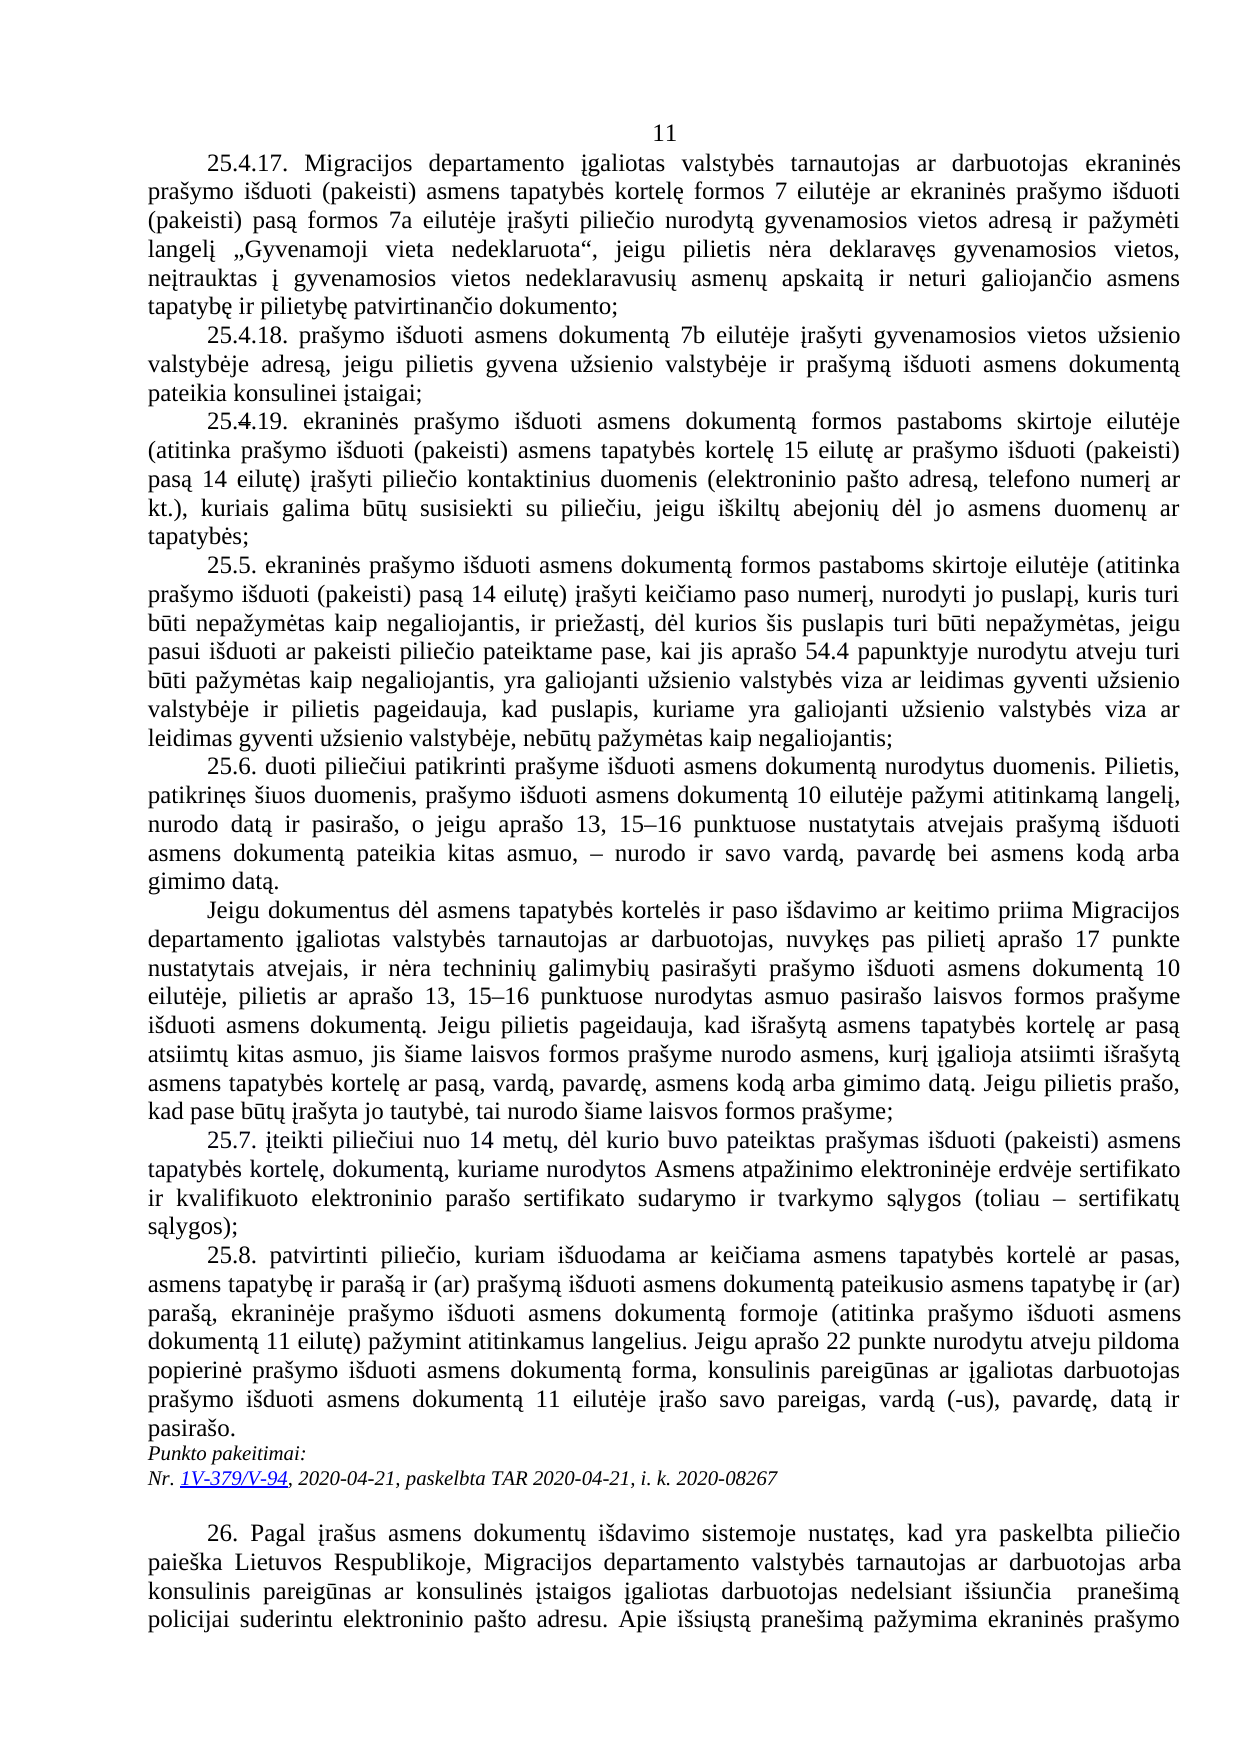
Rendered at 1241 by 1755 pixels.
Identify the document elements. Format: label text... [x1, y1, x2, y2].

text Punkto pakeitimai: [148, 1441, 1181, 1465]
text 25.5. ekraninės prašymo išduoti asmens dokumentą formos pastaboms skirtoje eilutėje (atitinka prašymo išduoti (pakeisti) pasą 14 eilutę) įrašyti keičiamo paso numerį, nurodyti jo puslapį, kuris turi būti nepažymėtas kaip negaliojantis, ir priežastį, dėl kurios šis puslapis turi būti nepažymėtas, jeigu pasui išduoti ar pakeisti piliečio pateiktame pase, kai jis aprašo 54.4 papunktyje nurodytu atveju turi būti pažymėtas kaip negaliojantis, yra galiojanti užsienio valstybės viza ar leidimas gyventi užsienio valstybėje ir pilietis pageidauja, kad puslapis, kuriame yra galiojanti užsienio valstybės viza ar leidimas gyventi užsienio valstybėje, nebūtų pažymėtas kaip negaliojantis; [148, 550, 1181, 751]
text Nr. 1V-379/V-94, 2020-04-21, paskelbta TAR 2020-04-21, i. k. 2020-08267 [148, 1465, 1181, 1489]
text 25.4.18. prašymo išduoti asmens dokumentą 7b eilutėje įrašyti gyvenamosios vietos užsienio valstybėje adresą, jeigu pilietis gyvena užsienio valstybėje ir prašymą išduoti asmens dokumentą pateikia konsulinei įstaigai; [148, 320, 1181, 406]
text 25.4.19. ekraninės prašymo išduoti asmens dokumentą formos pastaboms skirtoje eilutėje (atitinka prašymo išduoti (pakeisti) asmens tapatybės kortelę 15 eilutę ar prašymo išduoti (pakeisti) pasą 14 eilutę) įrašyti piliečio kontaktinius duomenis (elektroninio pašto adresą, telefono numerį ar kt.), kuriais galima būtų susisiekti su piliečiu, jeigu iškiltų abejonių dėl jo asmens duomenų ar tapatybės; [148, 406, 1181, 550]
text 25.6. duoti piliečiui patikrinti prašyme išduoti asmens dokumentą nurodytus duomenis. Pilietis, patikrinęs šiuos duomenis, prašymo išduoti asmens dokumentą 10 eilutėje pažymi atitinkamą langelį, nurodo datą ir pasirašo, o jeigu aprašo 13, 15–16 punktuose nustatytais atvejais prašymą išduoti asmens dokumentą pateikia kitas asmuo, – nurodo ir savo vardą, pavardę bei asmens kodą arba gimimo datą. [148, 751, 1181, 895]
text Jeigu dokumentus dėl asmens tapatybės kortelės ir paso išdavimo ar keitimo priima Migracijos departamento įgaliotas valstybės tarnautojas ar darbuotojas, nuvykęs pas pilietį aprašo 17 punkte nustatytais atvejais, ir nėra techninių galimybių pasirašyti prašymo išduoti asmens dokumentą 10 eilutėje, pilietis ar aprašo 13, 15–16 punktuose nurodytas asmuo pasirašo laisvos formos prašyme išduoti asmens dokumentą. Jeigu pilietis pageidauja, kad išrašytą asmens tapatybės kortelę ar pasą atsiimtų kitas asmuo, jis šiame laisvos formos prašyme nurodo asmens, kurį įgalioja atsiimti išrašytą asmens tapatybės kortelę ar pasą, vardą, pavardę, asmens kodą arba gimimo datą. Jeigu pilietis prašo, kad pase būtų įrašyta jo tautybė, tai nurodo šiame laisvos formos prašyme; [148, 895, 1181, 1125]
text 25.7. įteikti piliečiui nuo 14 metų, dėl kurio buvo pateiktas prašymas išduoti (pakeisti) asmens tapatybės kortelę, dokumentą, kuriame nurodytos Asmens atpažinimo elektroninėje erdvėje sertifikato ir kvalifikuoto elektroninio parašo sertifikato sudarymo ir tvarkymo sąlygos (toliau – sertifikatų sąlygos); [148, 1125, 1181, 1240]
text 25.4.17. Migracijos departamento įgaliotas valstybės tarnautojas ar darbuotojas ekraninės prašymo išduoti (pakeisti) asmens tapatybės kortelę formos 7 eilutėje ar ekraninės prašymo išduoti (pakeisti) pasą formos 7a eilutėje įrašyti piliečio nurodytą gyvenamosios vietos adresą ir pažymėti langelį „Gyvenamoji vieta nedeklaruota“, jeigu pilietis nėra deklaravęs gyvenamosios vietos, neįtrauktas į gyvenamosios vietos nedeklaravusių asmenų apskaitą ir neturi galiojančio asmens tapatybę ir pilietybę patvirtinančio dokumento; [148, 148, 1181, 320]
text 25.8. patvirtinti piliečio, kuriam išduodama ar keičiama asmens tapatybės kortelė ar pasas, asmens tapatybę ir parašą ir (ar) prašymą išduoti asmens dokumentą pateikusio asmens tapatybę ir (ar) parašą, ekraninėje prašymo išduoti asmens dokumentą formoje (atitinka prašymo išduoti asmens dokumentą 11 eilutę) pažymint atitinkamus langelius. Jeigu aprašo 22 punkte nurodytu atveju pildoma popierinė prašymo išduoti asmens dokumentą forma, konsulinis pareigūnas ar įgaliotas darbuotojas prašymo išduoti asmens dokumentą 11 eilutėje įrašo savo pareigas, vardą (-us), pavardę, datą ir pasirašo. [148, 1240, 1181, 1441]
text 26. Pagal įrašus asmens dokumentų išdavimo sistemoje nustatęs, kad yra paskelbta piliečio paieška Lietuvos Respublikoje, Migracijos departamento valstybės tarnautojas ar darbuotojas arba konsulinis pareigūnas ar konsulinės įstaigos įgaliotas darbuotojas nedelsiant išsiunčia pranešimą policijai suderintu elektroninio pašto adresu. Apie išsiųstą pranešimą pažymima ekraninės prašymo [148, 1518, 1181, 1633]
